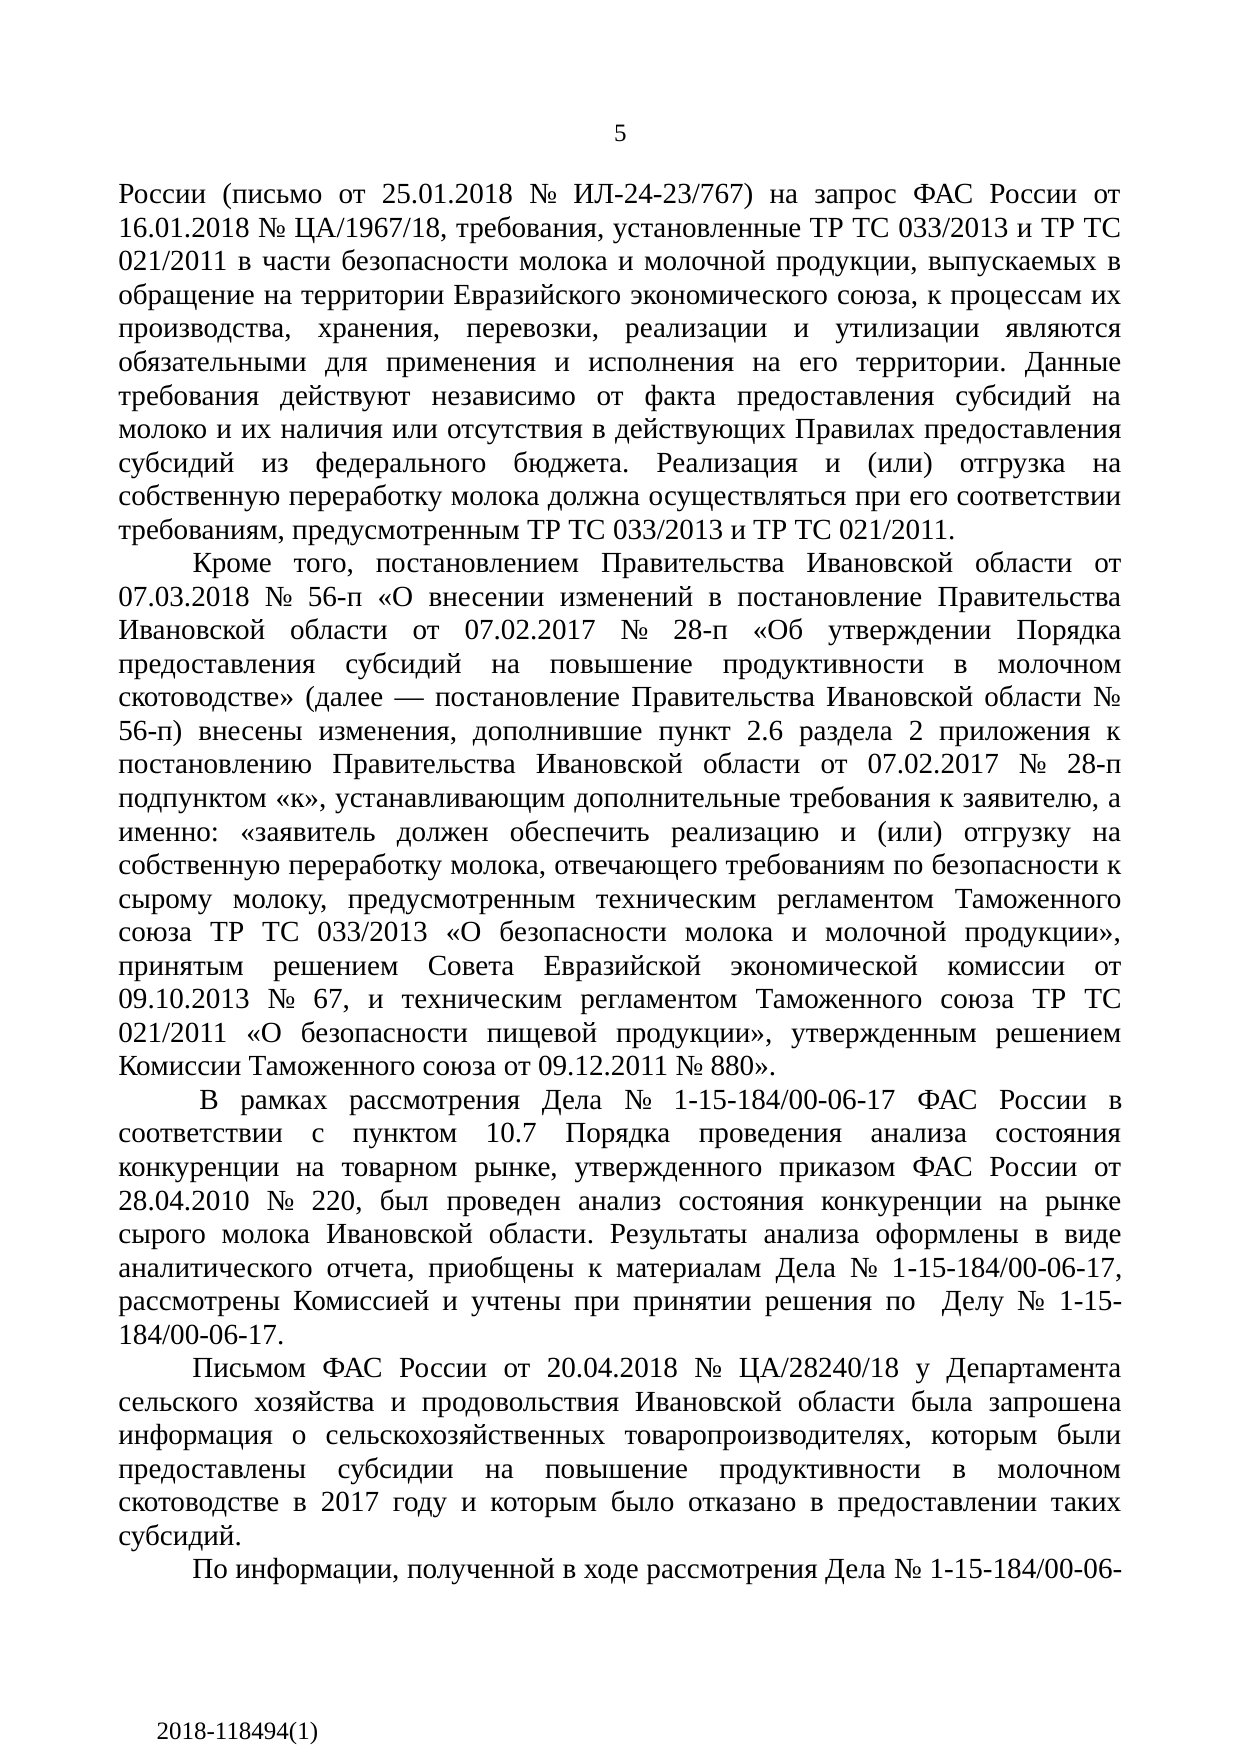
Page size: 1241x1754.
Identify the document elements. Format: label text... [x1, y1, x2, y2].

text России (письмо от 25.01.2018 № ИЛ-24-23/767) на запрос ФАС России от 16.01.2018 № ЦА/1967/18, требования, установленные ТР ТС 033/2013 и ТР ТС 021/2011 в части безопасности молока и молочной продукции, выпускаемых в обращение на территории Евразийского экономического союза, к процессам их производства, хранения, перевозки, реализации и утилизации являются обязательными для применения и исполнения на его территории. Данные требования действуют независимо от факта предоставления субсидий на молоко и их наличия или отсутствия в действующих Правилах предоставления субсидий из федерального бюджета. Реализация и (или) отгрузка на собственную переработку молока должна осуществляться при его соответствии требованиям, предусмотренным ТР ТС 033/2013 и ТР ТС 021/2011. [118, 176, 1122, 545]
text По информации, полученной в ходе рассмотрения Дела № 1-15-184/00-06- [118, 1552, 1122, 1585]
text Письмом ФАС России от 20.04.2018 № ЦА/28240/18 у Департамента сельского хозяйства и продовольствия Ивановской области была запрошена информация о сельскохозяйственных товаропроизводителях, которым были предоставлены субсидии на повышение продуктивности в молочном скотоводстве в 2017 году и которым было отказано в предоставлении таких субсидий. [118, 1350, 1122, 1552]
text Кроме того, постановлением Правительства Ивановской области от 07.03.2018 № 56-п «О внесении изменений в постановление Правительства Ивановской области от 07.02.2017 № 28-п «Об утверждении Порядка предоставления субсидий на повышение продуктивности в молочном скотоводстве» (далее — постановление Правительства Ивановской области № 56-п) внесены изменения, дополнившие пункт 2.6 раздела 2 приложения к постановлению Правительства Ивановской области от 07.02.2017 № 28-п подпунктом «к», устанавливающим дополнительные требования к заявителю, а именно: «заявитель должен обеспечить реализацию и (или) отгрузку на собственную переработку молока, отвечающего требованиям по безопасности к сырому молоку, предусмотренным техническим регламентом Таможенного союза ТР ТС 033/2013 «О безопасности молока и молочной продукции», принятым решением Совета Евразийской экономической комиссии от 09.10.2013 № 67, и техническим регламентом Таможенного союза ТР ТС 021/2011 «О безопасности пищевой продукции», утвержденным решением Комиссии Таможенного союза от 09.12.2011 № 880». [118, 545, 1122, 1082]
text В рамках рассмотрения Дела № 1-15-184/00-06-17 ФАС России в соответствии с пунктом 10.7 Порядка проведения анализа состояния конкуренции на товарном рынке, утвержденного приказом ФАС России от 28.04.2010 № 220, был проведен анализ состояния конкуренции на рынке сырого молока Ивановской области. Результаты анализа оформлены в виде аналитического отчета, приобщены к материалам Дела № 1-15-184/00-06-17, рассмотрены Комиссией и учтены при принятии решения по Делу № 1-15-184/00-06-17. [118, 1082, 1122, 1350]
